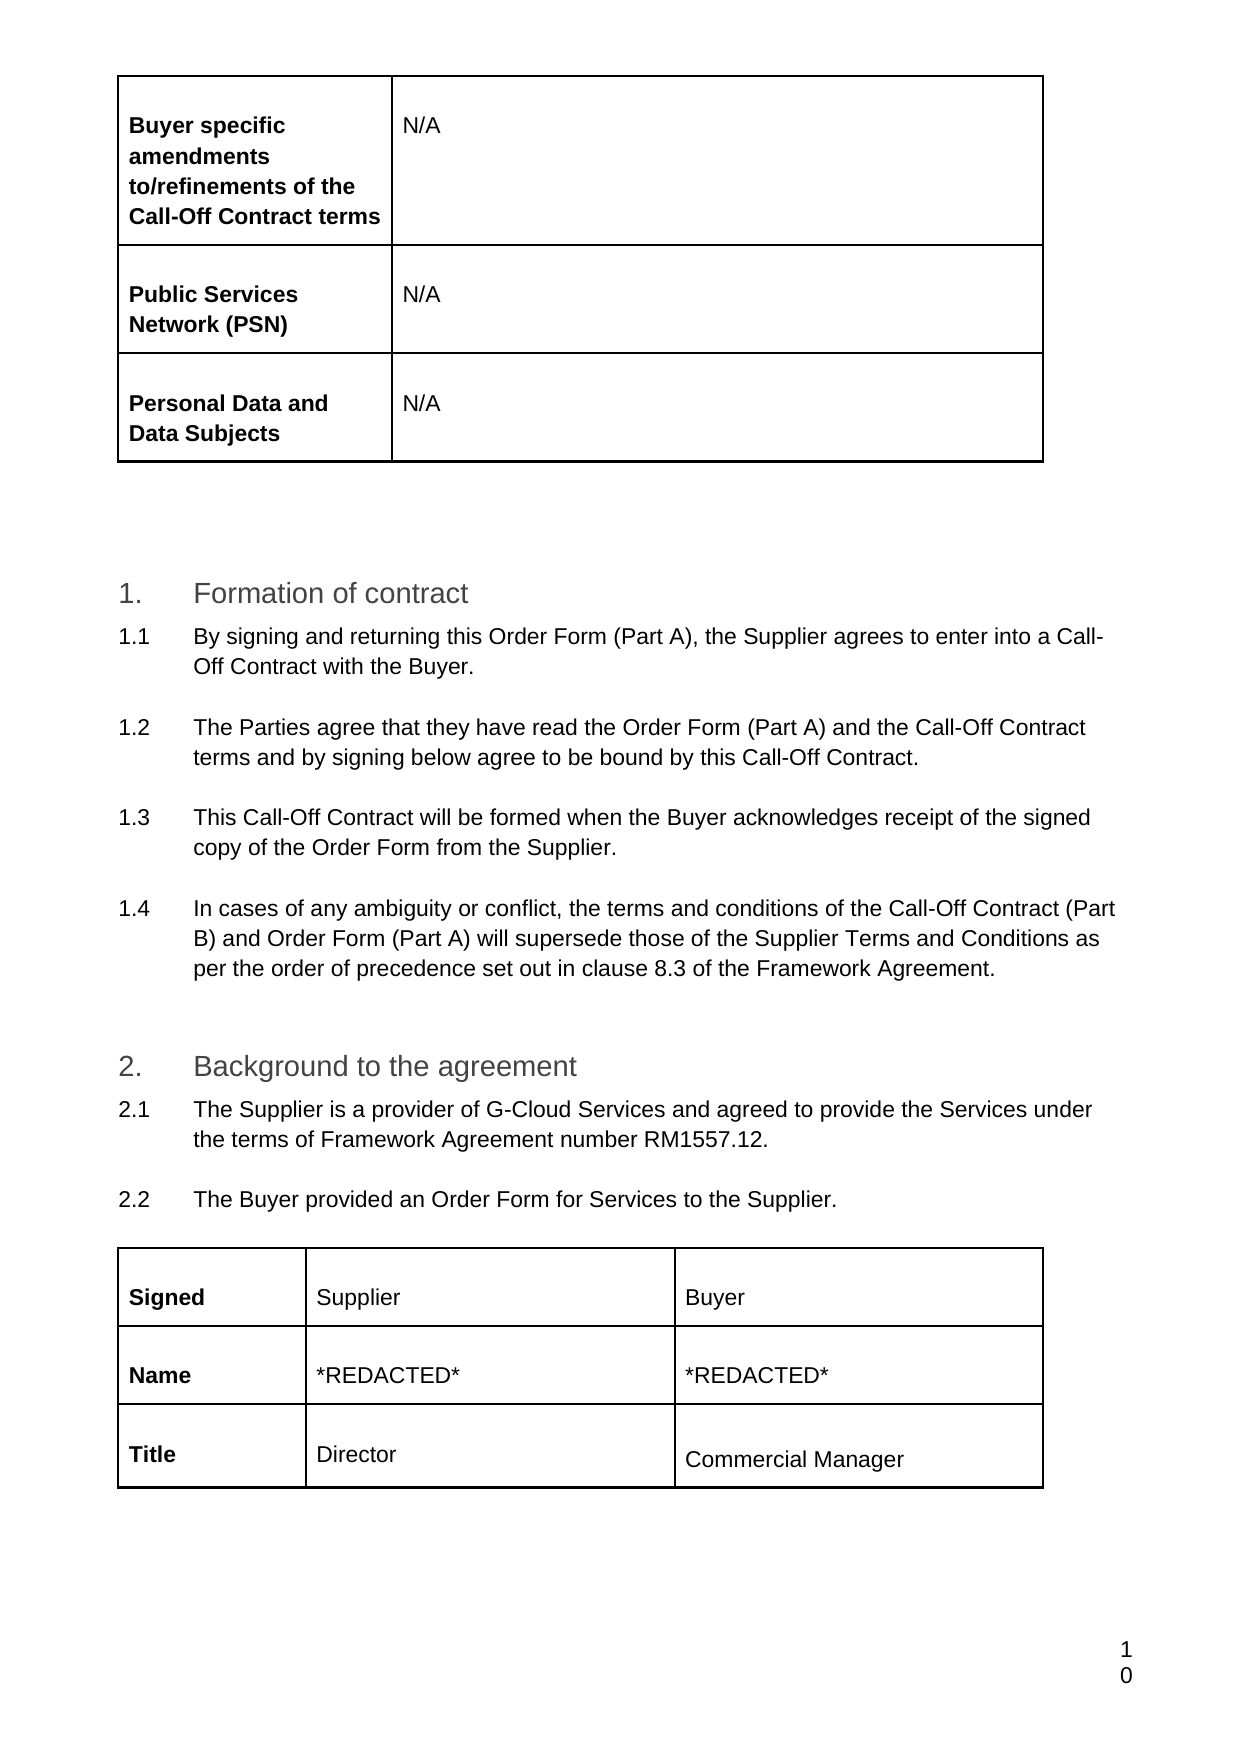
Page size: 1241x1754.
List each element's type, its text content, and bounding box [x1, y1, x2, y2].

text 1.2 The Parties agree that they have read the Order Form (Part A) and the Call-Off Contract terms and by signing below agree to be bound by this Call-Off Contract. [118, 713, 1122, 770]
table_cell *REDACTED* [676, 1327, 1042, 1403]
table_header Supplier [307, 1249, 674, 1325]
table_cell *REDACTED* [307, 1327, 674, 1403]
subtitle 2. Background to the agreement [118, 1049, 1122, 1082]
table_header Signed [119, 1249, 305, 1325]
table_cell Name [119, 1327, 305, 1403]
table_cell N/A [393, 77, 1042, 244]
table_header Buyer [676, 1249, 1042, 1325]
table_cell N/A [393, 246, 1042, 352]
text 1.4 In cases of any ambiguity or conflict, the terms and conditions of the Call-Off Contract (Part B) and Order Form (Part A) will supersede those of the Supplier Terms and Conditions as per the order of precedence set out in clause 8.3 of the Framework Agreement. [118, 895, 1122, 982]
table_cell Personal Data and Data Subjects [119, 354, 391, 460]
table_cell N/A [393, 354, 1042, 460]
text 1.1 By signing and returning this Order Form (Part A), the Supplier agrees to enter into a Call-Off Contract with the Buyer. [118, 623, 1122, 679]
text 2.1 The Supplier is a provider of G-Cloud Services and agreed to provide the Services under the terms of Framework Agreement number RM1557.12. [118, 1096, 1122, 1152]
text 1.3 This Call-Off Contract will be formed when the Buyer acknowledges receipt of the signed copy of the Order Form from the Supplier. [118, 804, 1122, 861]
text 2.2 The Buyer provided an Order Form for Services to the Supplier. [118, 1186, 1122, 1213]
table_cell Title [119, 1405, 305, 1486]
subtitle 1. Formation of contract [118, 576, 1122, 609]
table_cell Commercial Manager [676, 1405, 1042, 1486]
table_cell Director [307, 1405, 674, 1486]
table_cell Buyer specific amendments to/refinements of the Call-Off Contract terms [119, 77, 391, 244]
table_cell Public Services Network (PSN) [119, 246, 391, 352]
